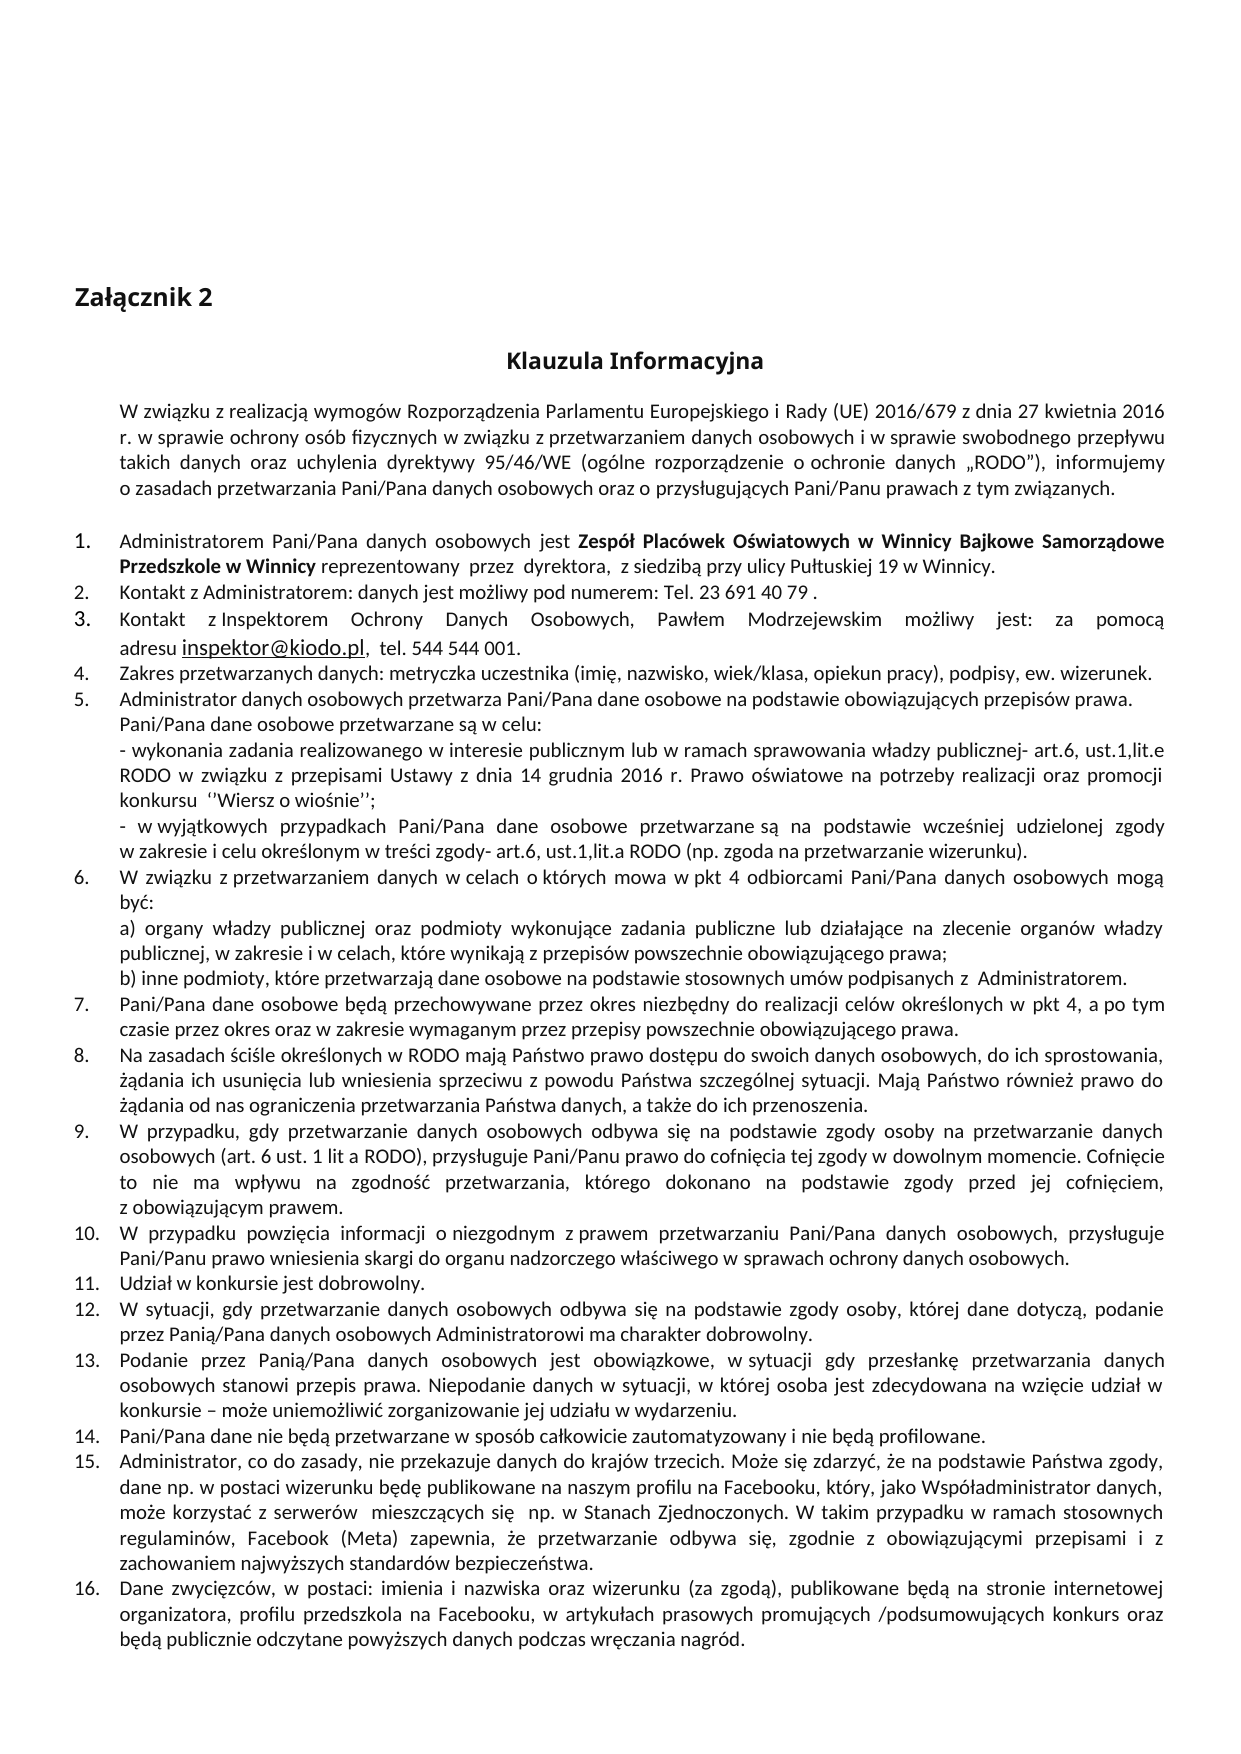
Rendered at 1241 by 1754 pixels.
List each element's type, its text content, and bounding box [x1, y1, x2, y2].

list Administrator, co do zasady, nie przekazuje danych do krajów trzecich. Może się zdarzyć, że na podstawie Państwa zgody, dane np. w postaci wizerunku będę publikowane na naszym profilu na Facebooku, który, jako Współadministrator danych, może korzystać z serwerów mieszczących się np. w Stanach Zjednoczonych. W takim przypadku w ramach stosownych regulaminów, Facebook (Meta) zapewnia, że przetwarzanie odbywa się, zgodnie z obowiązującymi przepisami i z zachowaniem najwyższych standardów bezpieczeństwa. [74, 1448, 1165, 1576]
text b) inne podmioty, które przetwarzają dane osobowe na podstawie stosownych umów podpisanych z Administratorem. [119, 966, 1165, 991]
list Pani/Pana dane nie będą przetwarzane w sposób całkowicie zautomatyzowany i nie będą profilowane. [74, 1423, 1165, 1448]
list Pani/Pana dane osobowe będą przechowywane przez okres niezbędny do realizacji celów określonych w pkt 4, a po tym czasie przez okres oraz w zakresie wymaganym przez przepisy powszechnie obowiązującego prawa. [74, 991, 1165, 1042]
list Podanie przez Panią/Pana danych osobowych jest obowiązkowe, w sytuacji gdy przesłankę przetwarzania danych osobowych stanowi przepis prawa. Niepodanie danych w sytuacji, w której osoba jest zdecydowana na wzięcie udział w konkursie – może uniemożliwić zorganizowanie jej udziału w wydarzeniu. [74, 1347, 1165, 1423]
text W związku z realizacją wymogów Rozporządzenia Parlamentu Europejskiego i Rady (UE) 2016/679 z dnia 27 kwietnia 2016 r. w sprawie ochrony osób fizycznych w związku z przetwarzaniem danych osobowych i w sprawie swobodnego przepływu takich danych oraz uchylenia dyrektywy 95/46/WE (ogólne rozporządzenie o ochronie danych „RODO”), informujemy o zasadach przetwarzania Pani/Pana danych osobowych oraz o przysługujących Pani/Panu prawach z tym związanych. [119, 399, 1165, 500]
list W związku z przetwarzaniem danych w celach o których mowa w pkt 4 odbiorcami Pani/Pana danych osobowych mogą być: a) organy władzy publicznej oraz podmioty wykonujące zadania publiczne lub działające na zlecenie organów władzy publicznej, w zakresie i w celach, które wynikają z przepisów powszechnie obowiązującego prawa; [74, 864, 1165, 966]
list Dane zwycięzców, w postaci: imienia i nazwiska oraz wizerunku (za zgodą), publikowane będą na stronie internetowej organizatora, profilu przedszkola na Facebooku, w artykułach prasowych promujących /podsumowujących konkurs oraz będą publicznie odczytane powyższych danych podczas wręczania nagród. [74, 1576, 1165, 1652]
list Kontakt z Administratorem: danych jest możliwy pod numerem: Tel. 23 691 40 79 . [74, 579, 1165, 604]
list Udział w konkursie jest dobrowolny. [74, 1271, 1165, 1296]
text - w wyjątkowych przypadkach Pani/Pana dane osobowe przetwarzane są na podstawie wcześniej udzielonej zgody w zakresie i celu określonym w treści zgody- art.6, ust.1,lit.a RODO (np. zgoda na przetwarzanie wizerunku). [119, 813, 1165, 864]
list W przypadku powzięcia informacji o niezgodnym z prawem przetwarzaniu Pani/Pana danych osobowych, przysługuje Pani/Panu prawo wniesienia skargi do organu nadzorczego właściwego w sprawach ochrony danych osobowych. [74, 1220, 1165, 1271]
text Załącznik 2 [75, 279, 1165, 313]
text Klauzula Informacyjna [75, 345, 1165, 376]
list W przypadku, gdy przetwarzanie danych osobowych odbywa się na podstawie zgody osoby na przetwarzanie danych osobowych (art. 6 ust. 1 lit a RODO), przysługuje Pani/Panu prawo do cofnięcia tej zgody w dowolnym momencie. Cofnięcie to nie ma wpływu na zgodność przetwarzania, którego dokonano na podstawie zgody przed jej cofnięciem, z obowiązującym prawem. [74, 1118, 1165, 1220]
text - wykonania zadania realizowanego w interesie publicznym lub w ramach sprawowania władzy publicznej- art.6, ust.1,lit.e RODO w związku z przepisami Ustawy z dnia 14 grudnia 2016 r. Prawo oświatowe na potrzeby realizacji oraz promocji konkursu ‘’Wiersz o wiośnie’’; [119, 737, 1165, 813]
list Kontakt z Inspektorem Ochrony Danych Osobowych, Pawłem Modrzejewskim możliwy jest: za pomocą adresu inspektor@kiodo.pl, tel. 544 544 001. [74, 604, 1165, 661]
list Na zasadach ściśle określonych w RODO mają Państwo prawo dostępu do swoich danych osobowych, do ich sprostowania, żądania ich usunięcia lub wniesienia sprzeciwu z powodu Państwa szczególnej sytuacji. Mają Państwo również prawo do żądania od nas ograniczenia przetwarzania Państwa danych, a także do ich przenoszenia. [74, 1042, 1165, 1118]
list W sytuacji, gdy przetwarzanie danych osobowych odbywa się na podstawie zgody osoby, której dane dotyczą, podanie przez Panią/Pana danych osobowych Administratorowi ma charakter dobrowolny. [74, 1296, 1165, 1347]
text Pani/Pana dane osobowe przetwarzane są w celu: [119, 711, 1165, 737]
list Administratorem Pani/Pana danych osobowych jest Zespół Placówek Oświatowych w Winnicy Bajkowe Samorządowe Przedszkole w Winnicy reprezentowany przez dyrektora, z siedzibą przy ulicy Pułtuskiej 19 w Winnicy. [74, 526, 1165, 579]
list Administrator danych osobowych przetwarza Pani/Pana dane osobowe na podstawie obowiązujących przepisów prawa. [74, 686, 1165, 711]
list Zakres przetwarzanych danych: metryczka uczestnika (imię, nazwisko, wiek/klasa, opiekun pracy), podpisy, ew. wizerunek. [74, 661, 1165, 686]
